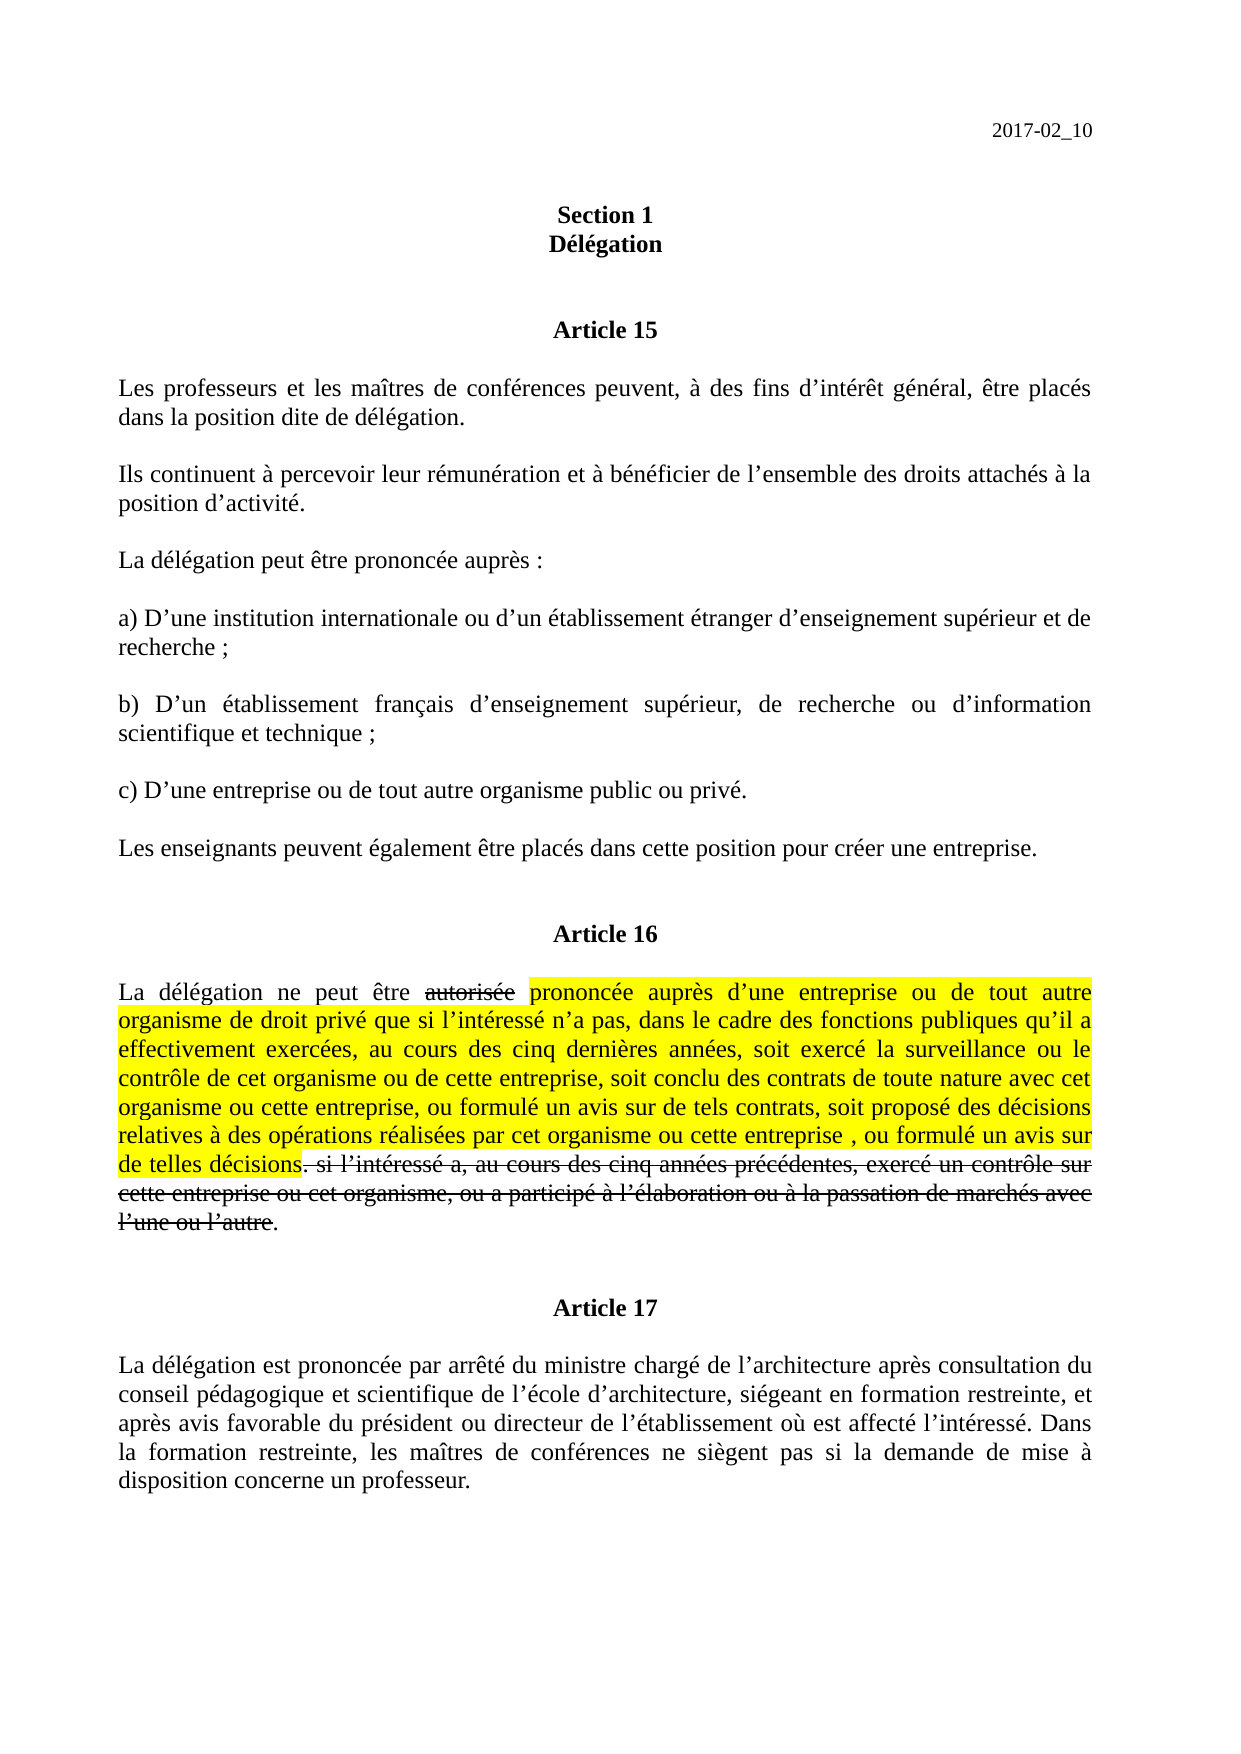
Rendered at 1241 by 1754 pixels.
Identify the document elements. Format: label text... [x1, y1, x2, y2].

text La délégation est prononcée par arrêté du ministre chargé de l’architecture après consultation du conseil pédagogique et scientifique de l’école d’architecture, siégeant en formation restreinte, et après avis favorable du président ou directeur de l’établissement où est affecté l’intéressé. Dans la formation restreinte, les maîtres de conférences ne siègent pas si la demande de mise à disposition concerne un professeur. [118, 1350, 1092, 1494]
text La délégation ne peut être autorisée prononcée auprès d’une entreprise ou de tout autre organisme de droit privé que si l’intéressé n’a pas, dans le cadre des fonctions publiques qu’il a effectivement exercées, au cours des cinq dernières années, soit exercé la surveillance ou le contrôle de cet organisme ou de cette entreprise, soit conclu des contrats de toute nature avec cet organisme ou cette entreprise, ou formulé un avis sur de tels contrats, soit proposé des décisions relatives à des opérations réalisées par cet organisme ou cette entreprise , ou formulé un avis sur de telles décisions. si l’intéressé a, au cours des cinq années précédentes, exercé un contrôle sur cette entreprise ou cet organisme, ou a participé à l’élaboration ou à la passation de marchés avec l’une ou l’autre. [118, 1195, 1092, 1235]
text Les professeurs et les maîtres de conférences peuvent, à des fins d’intérêt général, être placés dans la position dite de délégation. [118, 373, 1092, 430]
text b) D’un établissement français d’enseignement supérieur, de recherche ou d’information scientifique et technique ; [118, 689, 1092, 747]
text Article 17 [118, 1293, 1092, 1322]
text Article 16 [118, 919, 1092, 948]
text Les enseignants peuvent également être placés dans cette position pour créer une entreprise. [118, 833, 1092, 862]
text La délégation peut être prononcée auprès : [118, 545, 1092, 574]
text c) D’une entreprise ou de tout autre organisme public ou privé. [118, 775, 1092, 804]
text Délégation [118, 229, 1092, 258]
text Section 1 [118, 200, 1092, 229]
text La délégation ne peut être autorisée prononcée auprès d’une entreprise ou de tout autre organisme de droit privé que si l’intéressé n’a pas, dans le cadre des fonctions publiques qu’il a effectivement exercées, au cours des cinq dernières années, soit exercé la surveillance ou le contrôle de cet organisme ou de cette entreprise, soit conclu des contrats de toute nature avec cet organisme ou cette entreprise, ou formulé un avis sur de tels contrats, soit proposé des décisions relatives à des opérations réalisées par cet organisme ou cette entreprise , ou formulé un avis sur de telles décisions. si l’intéressé a, au cours des cinq années précédentes, exercé un contrôle sur cette entreprise ou cet organisme, ou a participé à l’élaboration ou à la passation de marchés avec l’une ou l’autre. [118, 977, 1092, 1193]
text Ils continuent à percevoir leur rémunération et à bénéficier de l’ensemble des droits attachés à la position d’activité. [118, 459, 1092, 517]
text Article 15 [118, 315, 1092, 344]
text a) D’une institution internationale ou d’un établissement étranger d’enseignement supérieur et de recherche ; [118, 603, 1092, 660]
